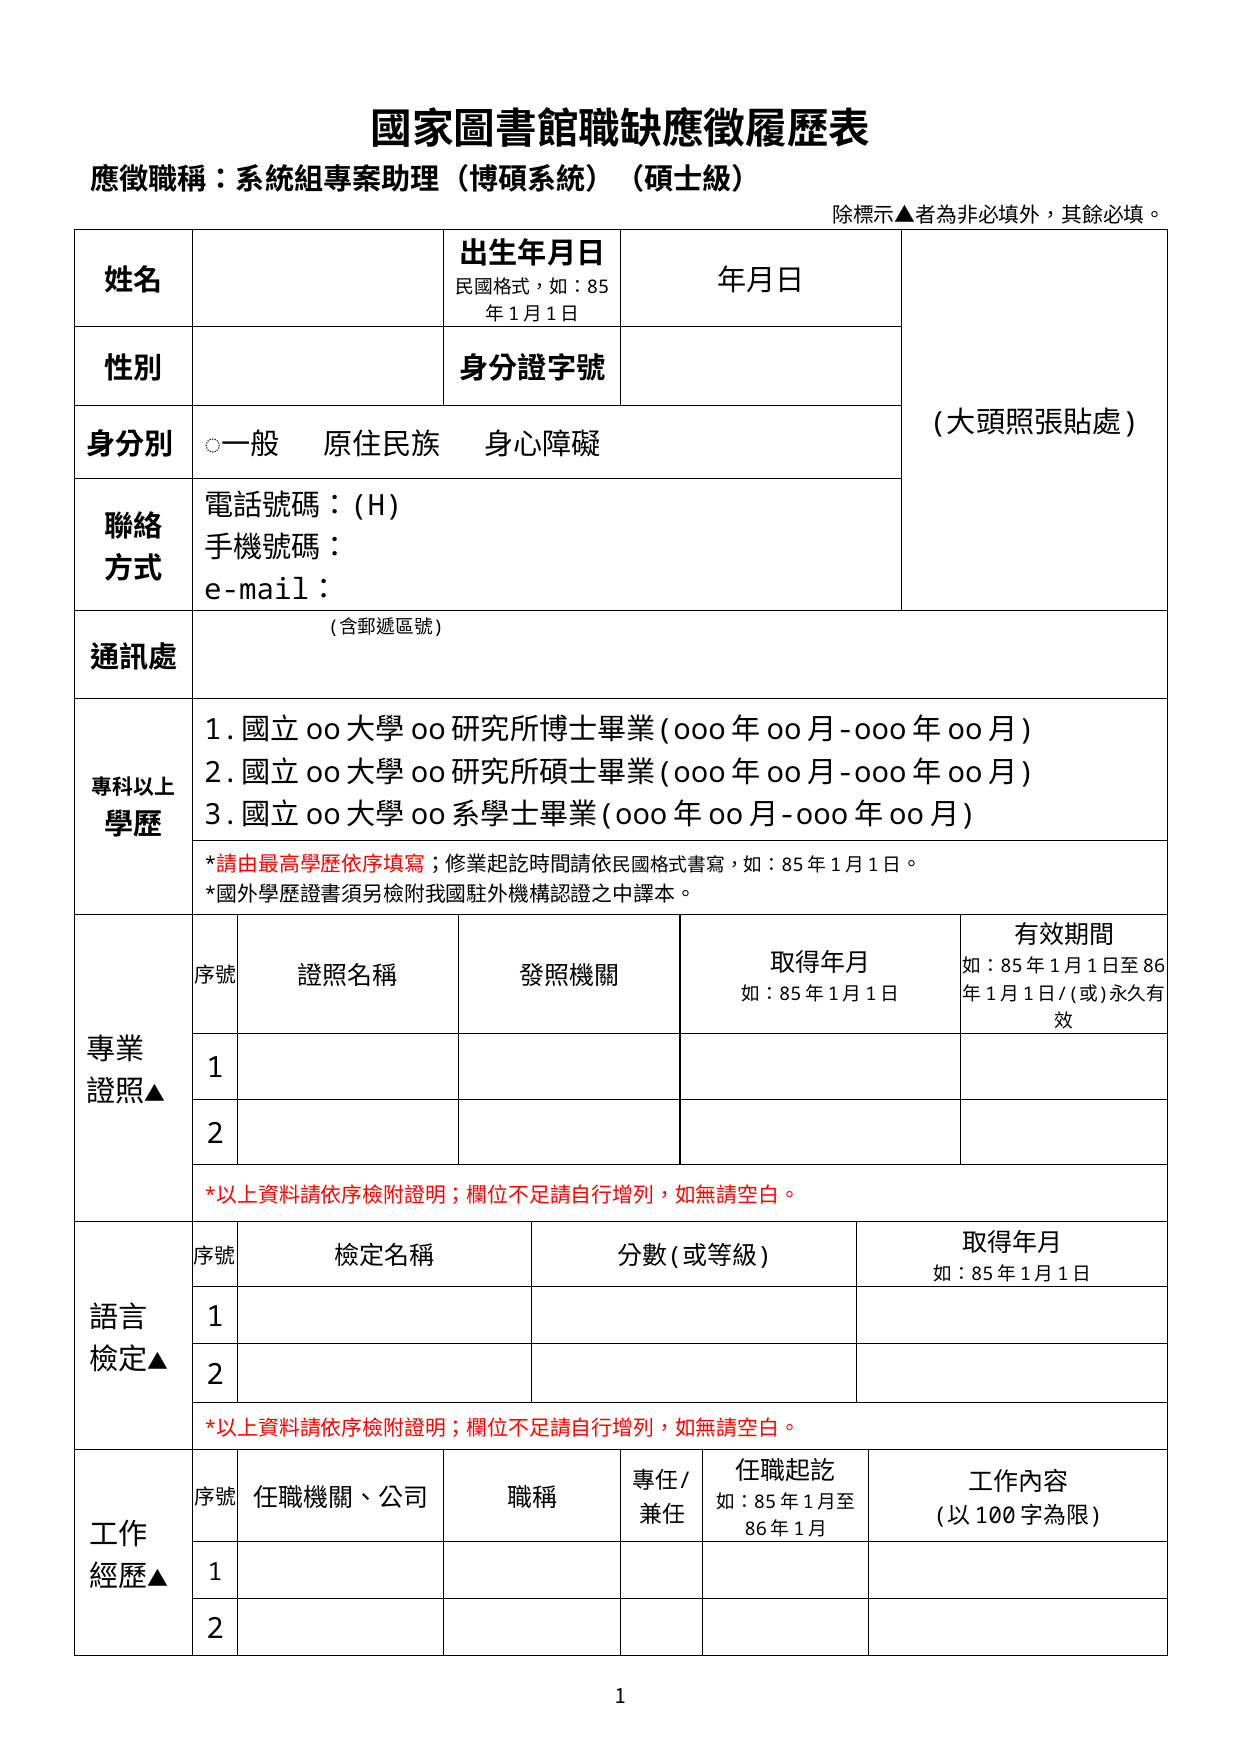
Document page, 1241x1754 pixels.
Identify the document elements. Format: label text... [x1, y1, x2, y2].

table_cell [238, 1287, 531, 1343]
table_cell 任職機關、公司 [238, 1450, 443, 1541]
table_cell 取得年月 如：85年1月1日 [681, 915, 960, 1033]
table_header (大頭照張貼處) [902, 230, 1167, 610]
table_cell 2 [193, 1599, 237, 1655]
table_cell [459, 1034, 679, 1098]
table_cell 國立oo大學oo研究所博士畢業(ooo年oo月-ooo年oo月) 國立oo大學oo研究所碩士畢業(ooo年oo月-ooo年oo月) 國立oo大學oo系學士畢業(ooo年oo月-ooo年oo月) [193, 699, 1167, 840]
table_cell [621, 1599, 702, 1655]
table_cell 取得年月 如：85年1月1日 [857, 1222, 1167, 1286]
table_cell 性別 [75, 327, 192, 405]
table_cell [532, 1287, 856, 1343]
table_cell [238, 1034, 458, 1098]
table_cell 檢定名稱 [238, 1222, 531, 1286]
table_cell [621, 1542, 702, 1598]
table_cell 專業 證照▲ [75, 915, 192, 1221]
table_cell 發照機關 [459, 915, 679, 1033]
table_cell 序號 [193, 1222, 237, 1286]
table_cell *請由最高學歷依序填寫；修業起訖時間請依民國格式書寫，如：85年1月1日。 *國外學歷證書須另檢附我國駐外機構認證之中譯本。 [193, 841, 1167, 914]
table_cell 序號 [193, 915, 237, 1033]
table_cell 語言 檢定▲ [75, 1222, 192, 1449]
table_cell 1 [193, 1034, 237, 1098]
text 國家圖書館職缺應徵履歷表 [75, 96, 1165, 156]
table_cell [681, 1100, 960, 1164]
table_header 姓名 [75, 230, 192, 326]
table_cell 身分證字號 [444, 327, 620, 405]
table_cell 有效期間 如：85年1月1日至86年1月1日/(或)永久有效 [961, 915, 1167, 1033]
table_cell 2 [193, 1100, 237, 1164]
table_cell 職稱 [444, 1450, 620, 1541]
table_cell [961, 1100, 1167, 1164]
table_cell 1 [193, 1287, 237, 1343]
table_cell 聯絡 方式 [75, 479, 192, 610]
table_cell [869, 1542, 1167, 1598]
table_header [193, 230, 443, 326]
table_cell [238, 1599, 443, 1655]
table_cell 1 [193, 1542, 237, 1598]
table_cell 專任/兼任 [621, 1450, 702, 1541]
table_header 年月日 [621, 230, 901, 326]
table_cell [869, 1599, 1167, 1655]
table_cell [238, 1344, 531, 1402]
table_cell 電話號碼：(H) 手機號碼： e-mail： [193, 479, 901, 610]
table_cell 󠇯一般 󠇯󠇯原住民族 󠇯󠇯身心障礙 [193, 406, 901, 478]
table_cell 分數(或等級) [532, 1222, 856, 1286]
text 應徵職稱：系統組專案助理（博碩系統）（碩士級） [90, 156, 1165, 198]
table_cell [621, 327, 901, 405]
table_cell (含郵遞區號) [193, 611, 1167, 698]
table_header 出生年月日 民國格式，如：85年1月1日 [444, 230, 620, 326]
table_cell [857, 1344, 1167, 1402]
table_cell *以上資料請依序檢附證明；欄位不足請自行增列，如無請空白。 [193, 1403, 1167, 1449]
table_cell [703, 1542, 868, 1598]
table_cell [444, 1599, 620, 1655]
table_cell [444, 1542, 620, 1598]
table_cell [459, 1100, 679, 1164]
table_cell 專科以上 學歷 [75, 699, 192, 914]
table_cell [238, 1542, 443, 1598]
table_cell [532, 1344, 856, 1402]
table_cell [193, 327, 443, 405]
table_cell 工作內容 (以100字為限) [869, 1450, 1167, 1541]
table_cell 身分別 [75, 406, 192, 478]
table_cell 2 [193, 1344, 237, 1402]
table_cell 通訊處 [75, 611, 192, 698]
table_cell 證照名稱 [238, 915, 458, 1033]
text 除標示▲者為非必填外，其餘必填。 [90, 198, 1165, 228]
table_cell 序號 [193, 1450, 237, 1541]
table_cell [238, 1100, 458, 1164]
table_cell *以上資料請依序檢附證明；欄位不足請自行增列，如無請空白。 [193, 1165, 1167, 1221]
table_cell [681, 1034, 960, 1098]
table_cell [703, 1599, 868, 1655]
table_cell 工作 經歷▲ [75, 1450, 192, 1655]
table_cell [961, 1034, 1167, 1098]
table_cell 任職起訖 如：85年1月至86年1月 [703, 1450, 868, 1541]
table_cell [857, 1287, 1167, 1343]
